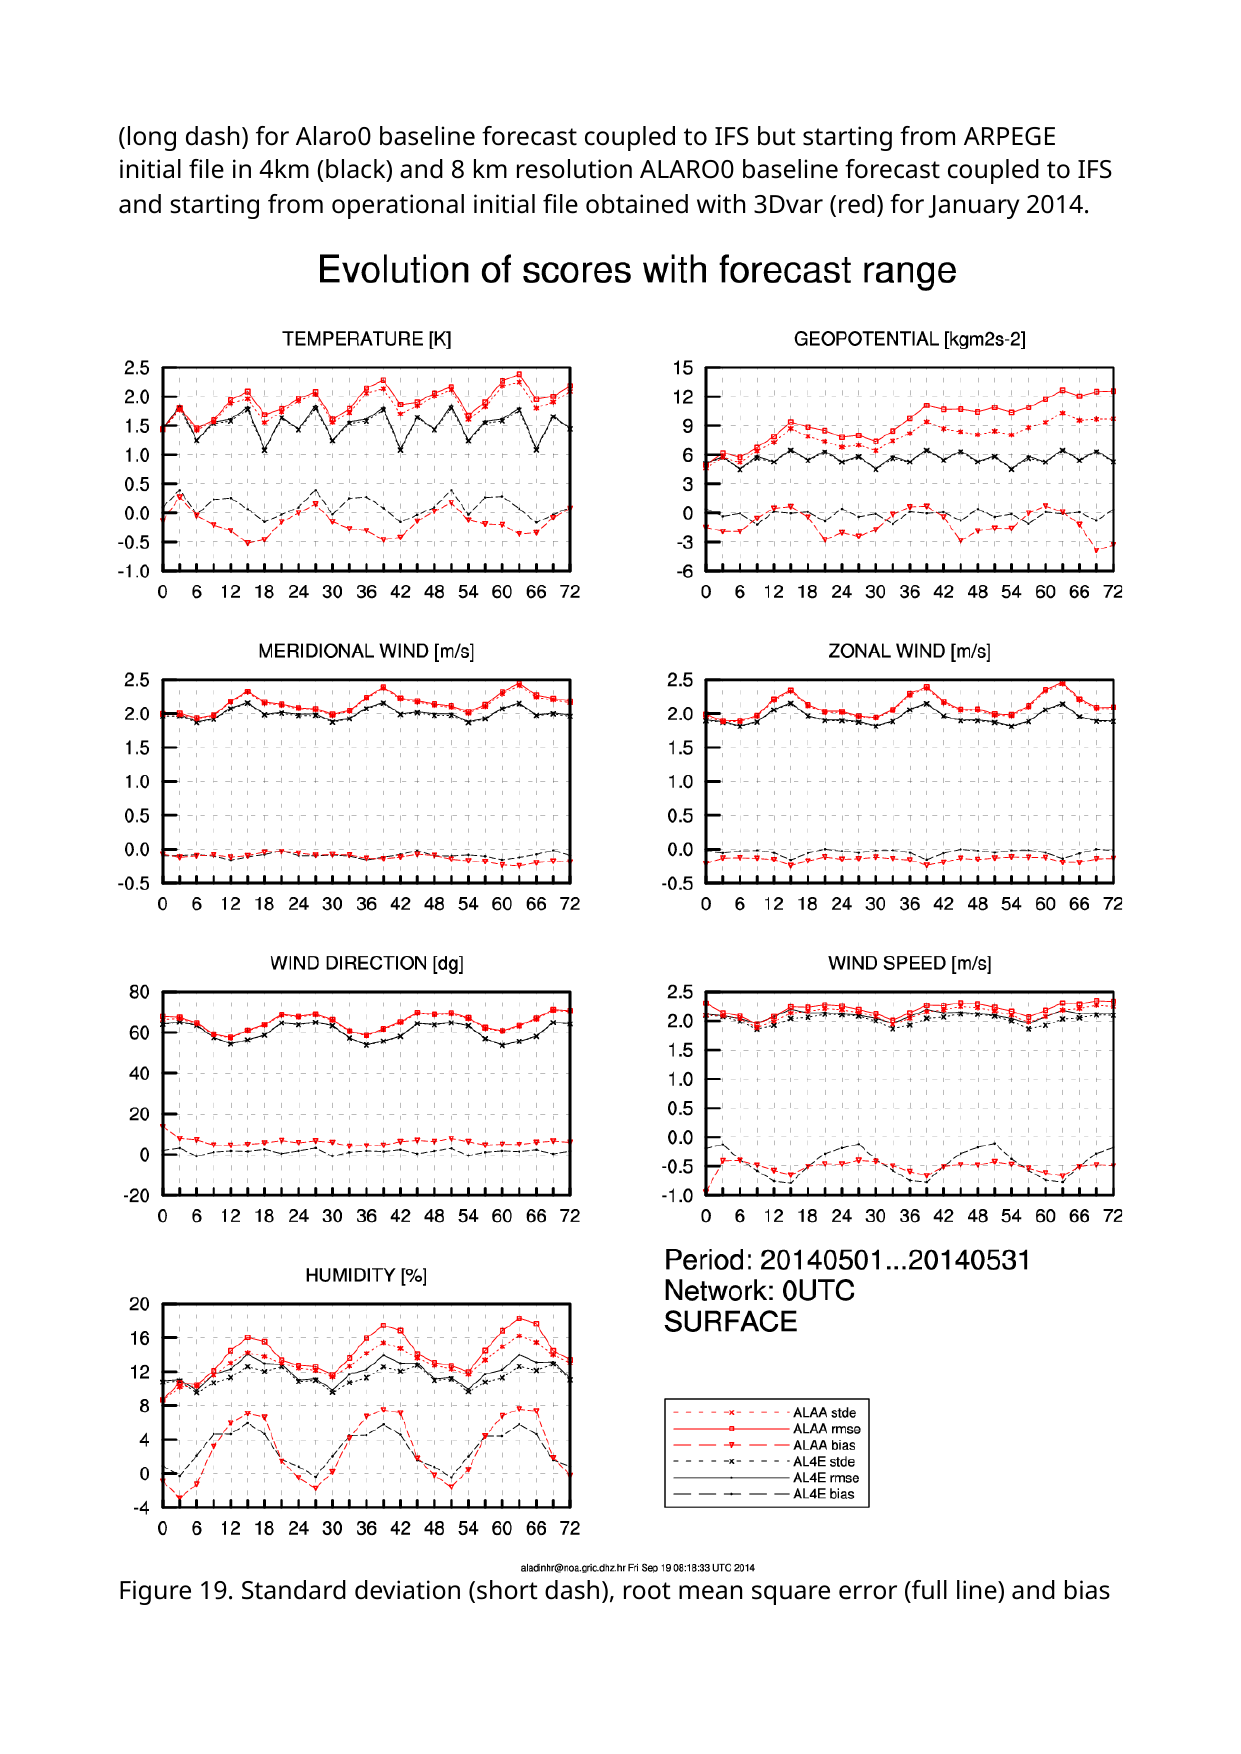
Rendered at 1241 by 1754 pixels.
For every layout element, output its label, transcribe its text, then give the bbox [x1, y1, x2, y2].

text (long dash) for Alaro0 baseline forecast coupled to IFS but starting from ARPEGE initial file in 4km (black) and 8 km resolution ALARO0 baseline forecast coupled to IFS and starting from operational initial file obtained with 3Dvar (red) for January 2014. [118, 118, 1122, 220]
text Figure 19. Standard deviation (short dash), root mean square error (full line) and bias [118, 1573, 1122, 1607]
picture [118, 254, 1123, 1573]
